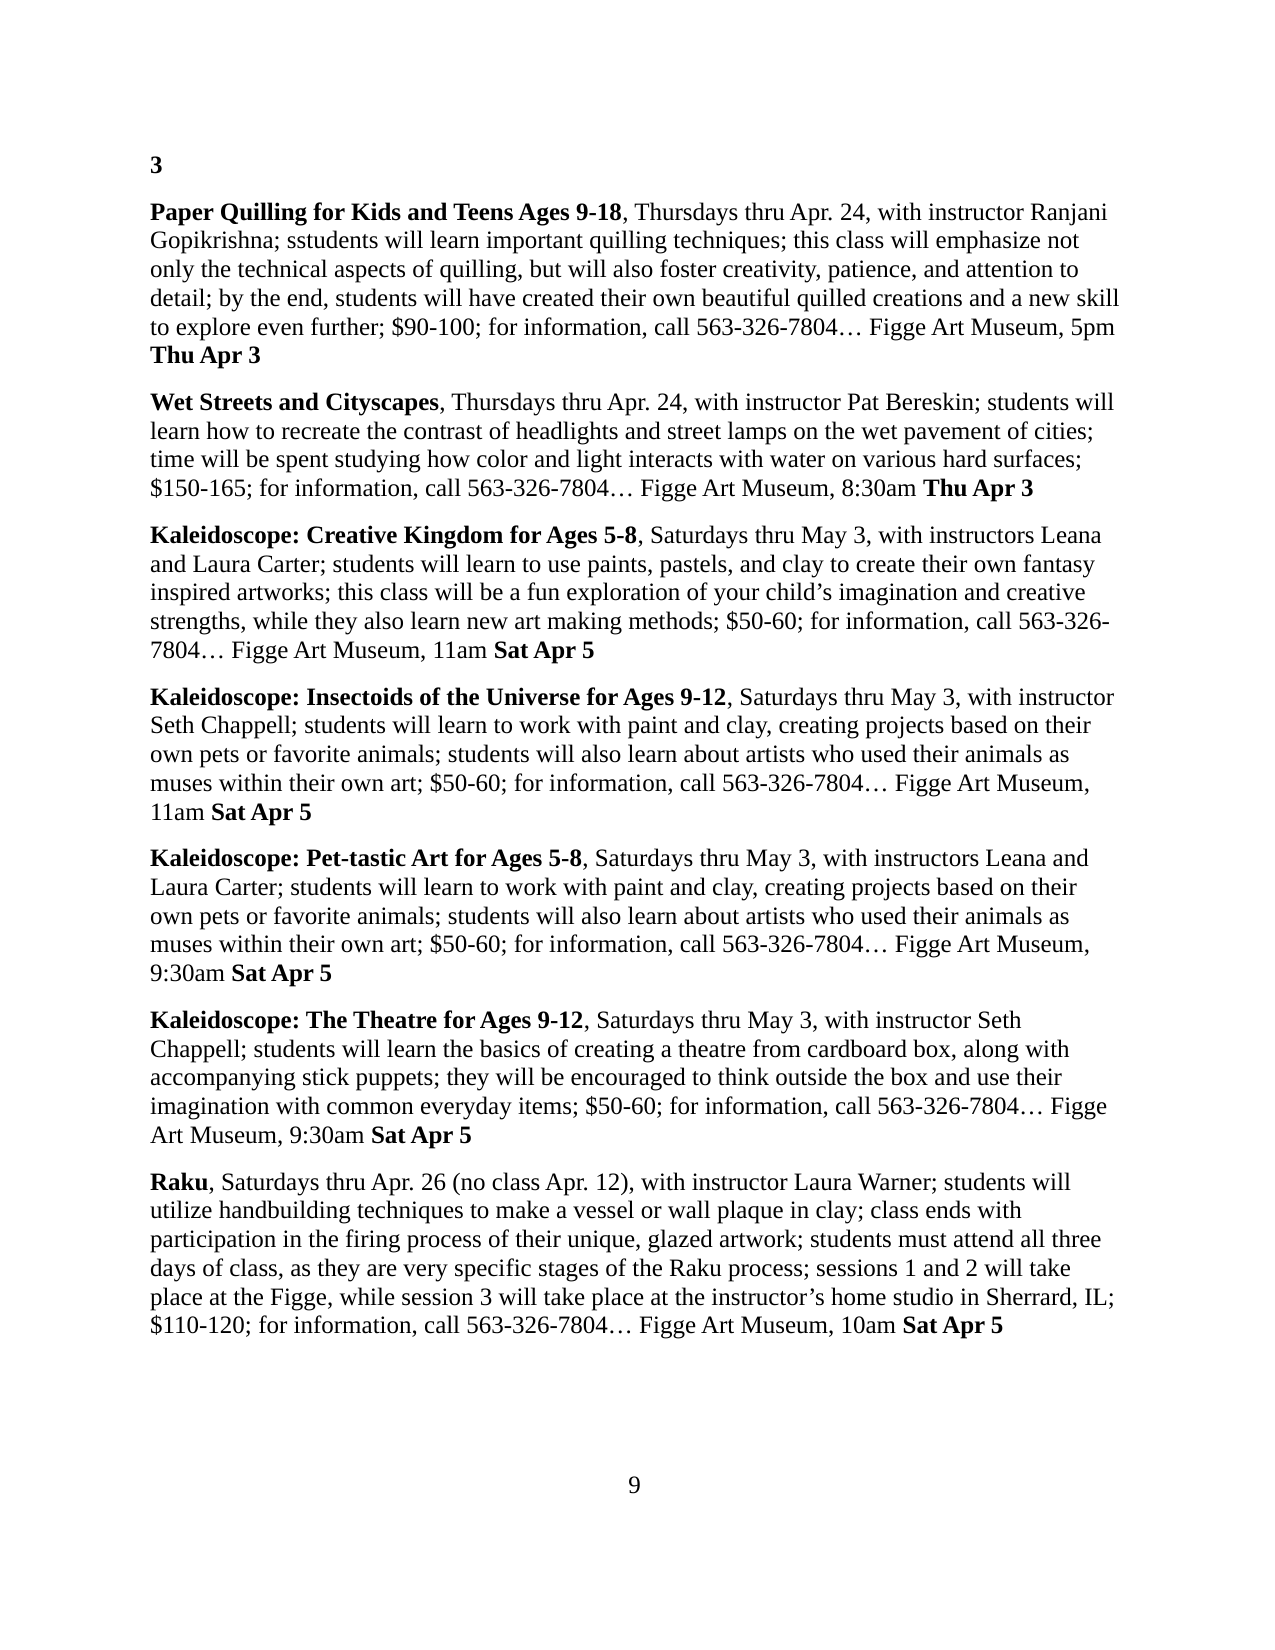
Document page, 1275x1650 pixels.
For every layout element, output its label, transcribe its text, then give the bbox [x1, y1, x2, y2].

text Kaleidoscope: Insectoids of the Universe for Ages 9-12, Saturdays thru May 3, with instructor Seth Chappell; students will learn to work with paint and clay, creating projects based on their own pets or favorite animals; students will also learn about artists who used their animals as muses within their own art; $50-60; for information, call 563-326-7804… Figge Art Museum, 11am Sat Apr 5 [150, 682, 1125, 825]
text Kaleidoscope: Pet-tastic Art for Ages 5-8, Saturdays thru May 3, with instructors Leana and Laura Carter; students will learn to work with paint and clay, creating projects based on their own pets or favorite animals; students will also learn about artists who used their animals as muses within their own art; $50-60; for information, call 563-326-7804… Figge Art Museum, 9:30am Sat Apr 5 [150, 843, 1125, 987]
text Kaleidoscope: Creative Kingdom for Ages 5-8, Saturdays thru May 3, with instructors Leana and Laura Carter; students will learn to use paints, pastels, and clay to create their own fantasy inspired artworks; this class will be a fun exploration of your child’s imagination and creative strengths, while they also learn new art making methods; $50-60; for information, call 563-326-7804… Figge Art Museum, 11am Sat Apr 5 [150, 520, 1125, 664]
text Kaleidoscope: The Theatre for Ages 9-12, Saturdays thru May 3, with instructor Seth Chappell; students will learn the basics of creating a theatre from cardboard box, along with accompanying stick puppets; they will be encouraged to think outside the box and use their imagination with common everyday items; $50-60; for information, call 563-326-7804… Figge Art Museum, 9:30am Sat Apr 5 [150, 1005, 1125, 1149]
text Paper Quilling for Kids and Teens Ages 9-18, Thursdays thru Apr. 24, with instructor Ranjani Gopikrishna; sstudents will learn important quilling techniques; this class will emphasize not only the technical aspects of quilling, but will also foster creativity, patience, and attention to detail; by the end, students will have created their own beautiful quilled creations and a new skill to explore even further; $90-100; for information, call 563-326-7804… Figge Art Museum, 5pm Thu Apr 3 [150, 197, 1125, 369]
text Raku, Saturdays thru Apr. 26 (no class Apr. 12), with instructor Laura Warner; students will utilize handbuilding techniques to make a vessel or wall plaque in clay; class ends with participation in the firing process of their unique, glazed artwork; students must attend all three days of class, as they are very specific stages of the Raku process; sessions 1 and 2 will take place at the Figge, while session 3 will take place at the instructor’s home studio in Sherrard, IL; $110-120; for information, call 563-326-7804… Figge Art Museum, 10am Sat Apr 5 [150, 1167, 1125, 1339]
text Wet Streets and Cityscapes, Thursdays thru Apr. 24, with instructor Pat Bereskin; students will learn how to recreate the contrast of headlights and street lamps on the wet pavement of cities; time will be spent studying how color and light interacts with water on various hard surfaces; $150-165; for information, call 563-326-7804… Figge Art Museum, 8:30am Thu Apr 3 [150, 387, 1125, 502]
text 3 [150, 150, 1125, 179]
